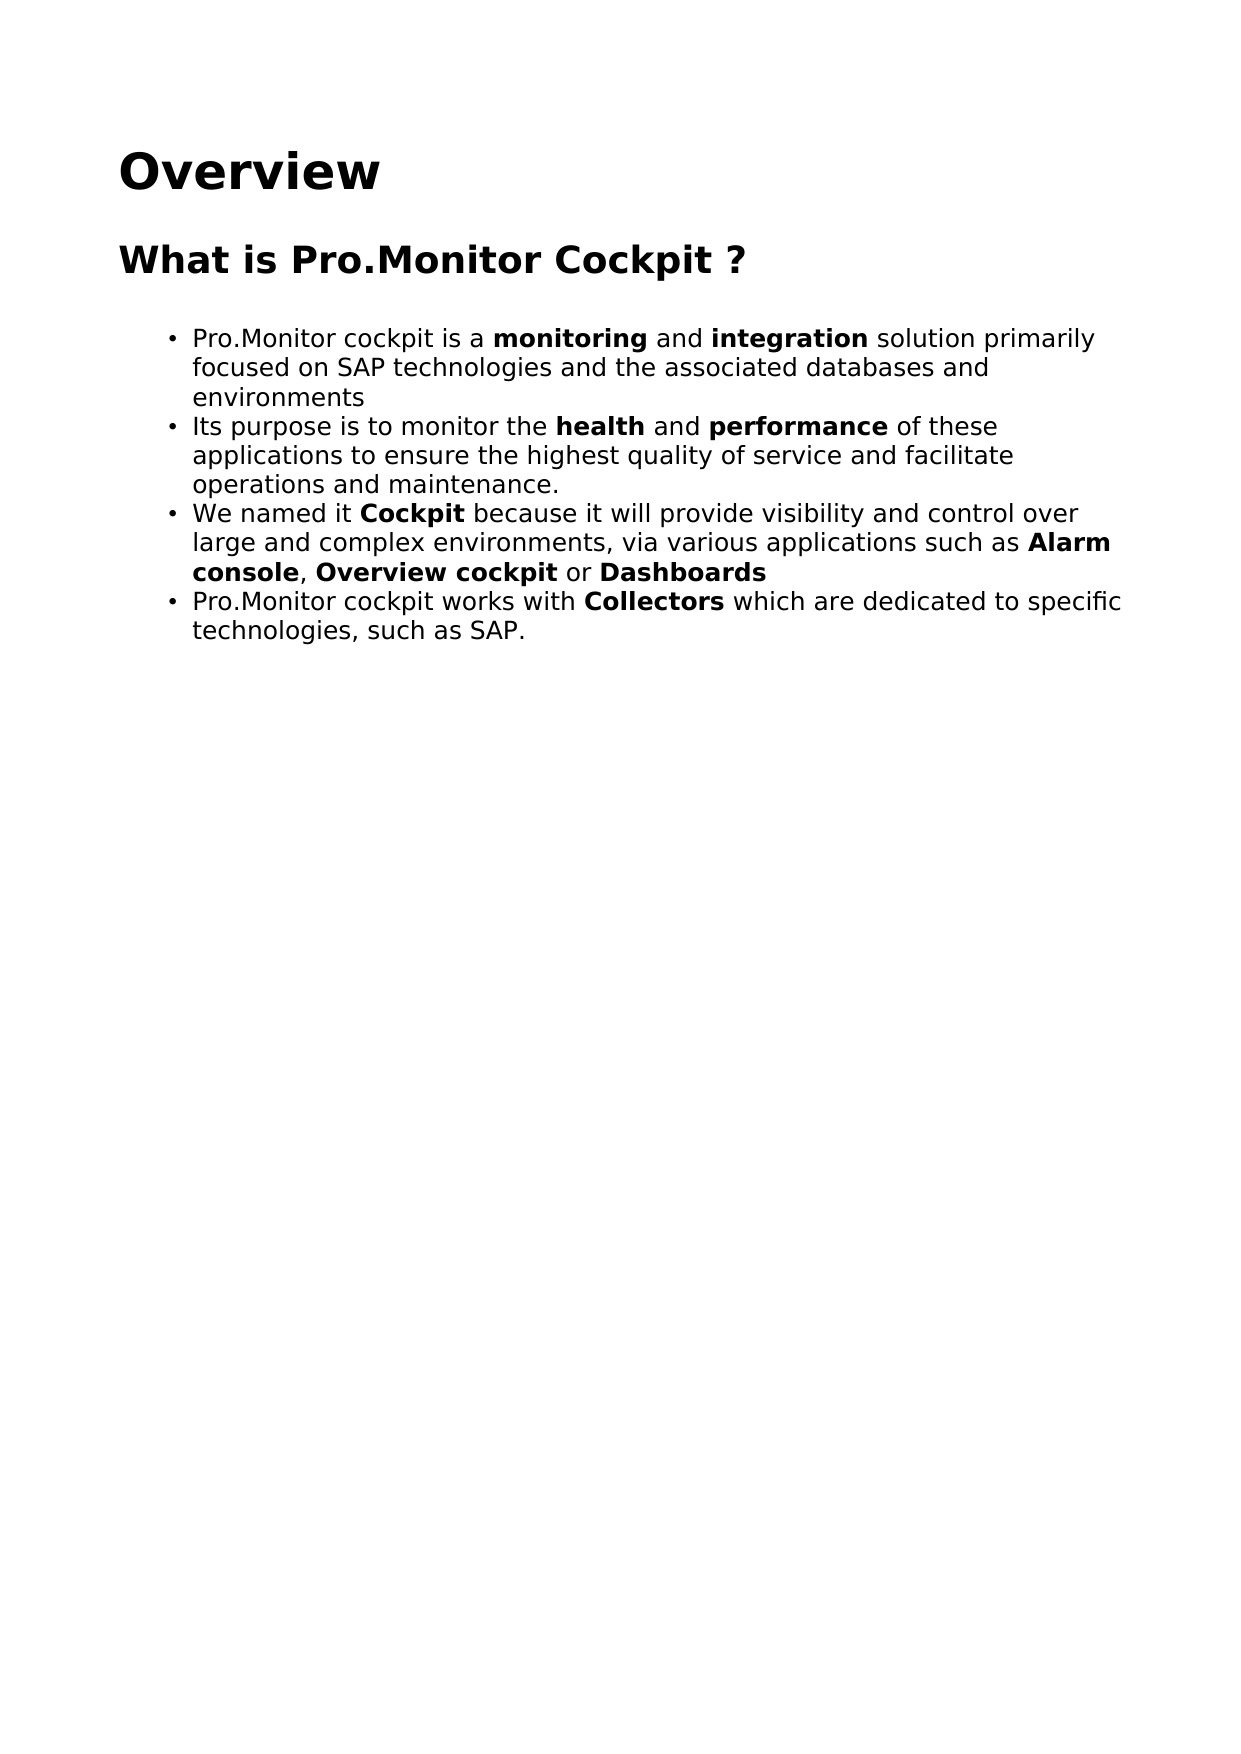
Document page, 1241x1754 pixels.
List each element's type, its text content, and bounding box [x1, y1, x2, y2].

list Pro.Monitor cockpit works with Collectors which are dedicated to specific technologies, such as SAP. [177, 587, 1122, 645]
list Pro.Monitor cockpit is a monitoring and integration solution primarily focused on SAP technologies and the associated databases and environments [177, 324, 1122, 412]
list We named it Cockpit because it will provide visibility and control over large and complex environments, via various applications such as Alarm console, Overview cockpit or Dashboards [177, 499, 1122, 587]
list Its purpose is to monitor the health and performance of these applications to ensure the highest quality of service and facilitate operations and maintenance. [177, 412, 1122, 499]
subtitle Overview [118, 143, 1122, 201]
subtitle What is Pro.Monitor Cockpit ? [118, 239, 1122, 282]
